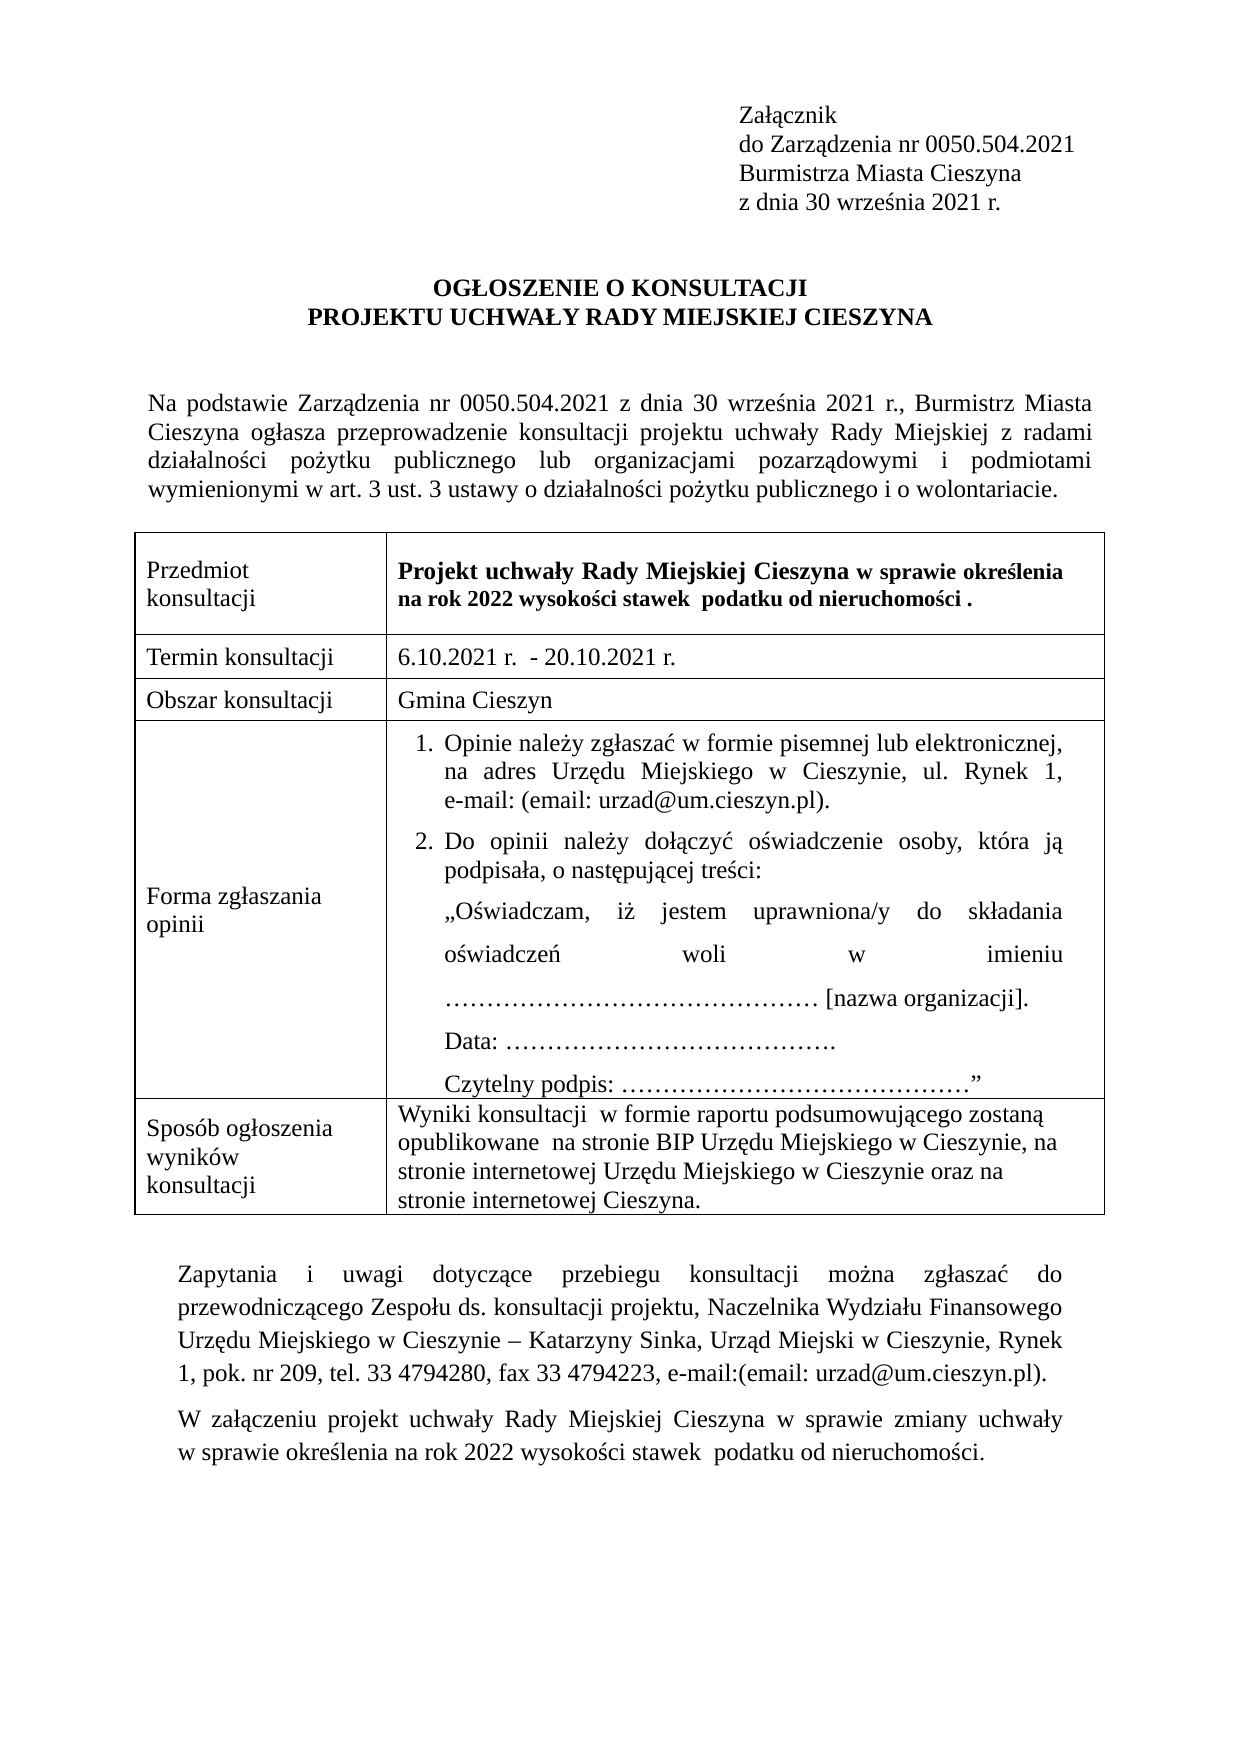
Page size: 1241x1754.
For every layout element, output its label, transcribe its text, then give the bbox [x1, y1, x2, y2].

text PROJEKTU UCHWAŁY RADY MIEJSKIEJ CIESZYNA [148, 302, 1093, 330]
table_cell Obszar konsultacji [136, 679, 386, 720]
text OGŁOSZENIE O KONSULTACJI [148, 273, 1093, 302]
text Załącznik [148, 100, 1093, 129]
table_cell Sposób ogłoszenia wyników konsultacji [136, 1099, 386, 1214]
text W załączeniu projekt uchwały Rady Miejskiej Cieszyna w sprawie zmiany uchwały w sprawie określenia na rok 2022 wysokości stawek podatku od nieruchomości. [177, 1404, 1063, 1466]
table_header Projekt uchwały Rady Miejskiej Cieszyna w sprawie określenia na rok 2022 wysokości stawek podatku od nieruchomości . [387, 533, 1104, 634]
table_cell 6.10.2021 r. - 20.10.2021 r. [387, 635, 1104, 678]
text Burmistrza Miasta Cieszyna [148, 158, 1093, 187]
table_cell Termin konsultacji [136, 635, 386, 678]
table_cell Forma zgłaszania opinii [136, 721, 386, 1098]
table_cell Gmina Cieszyn [387, 679, 1104, 720]
table_cell Opinie należy zgłaszać w formie pisemnej lub elektronicznej, na adres Urzędu Miejskiego w Cieszynie, ul. Rynek 1, e-mail: (email: urzad@um.cieszyn.pl). Do opinii należy dołączyć oświadczenie osoby, która ją podpisała, o następującej treści: „Oświadczam, iż jestem uprawniona/y do składania oświadczeń woli w imieniu ……………………………………… [nazwa organizacji]. Data: …………………………………. Czytelny podpis: ……………………………………” [387, 721, 1104, 1098]
table_header Przedmiot konsultacji [136, 533, 386, 634]
text Zapytania i uwagi dotyczące przebiegu konsultacji można zgłaszać do przewodniczącego Zespołu ds. konsultacji projektu, Naczelnika Wydziału Finansowego Urzędu Miejskiego w Cieszynie – Katarzyny Sinka, Urząd Miejski w Cieszynie, Rynek 1, pok. nr 209, tel. 33 4794280, fax 33 4794223, e-mail:(email: urzad@um.cieszyn.pl). [177, 1259, 1063, 1387]
table_cell Wyniki konsultacji w formie raportu podsumowującego zostaną opublikowane na stronie BIP Urzędu Miejskiego w Cieszynie, na stronie internetowej Urzędu Miejskiego w Cieszynie oraz na stronie internetowej Cieszyna. [387, 1099, 1104, 1214]
text Na podstawie Zarządzenia nr 0050.504.2021 z dnia 30 września 2021 r., Burmistrz Miasta Cieszyna ogłasza przeprowadzenie konsultacji projektu uchwały Rady Miejskiej z radami działalności pożytku publicznego lub organizacjami pozarządowymi i podmiotami wymienionymi w art. 3 ust. 3 ustawy o działalności pożytku publicznego i o wolontariacie. [148, 388, 1093, 503]
text z dnia 30 września 2021 r. [148, 187, 1093, 215]
text do Zarządzenia nr 0050.504.2021 [148, 129, 1093, 158]
